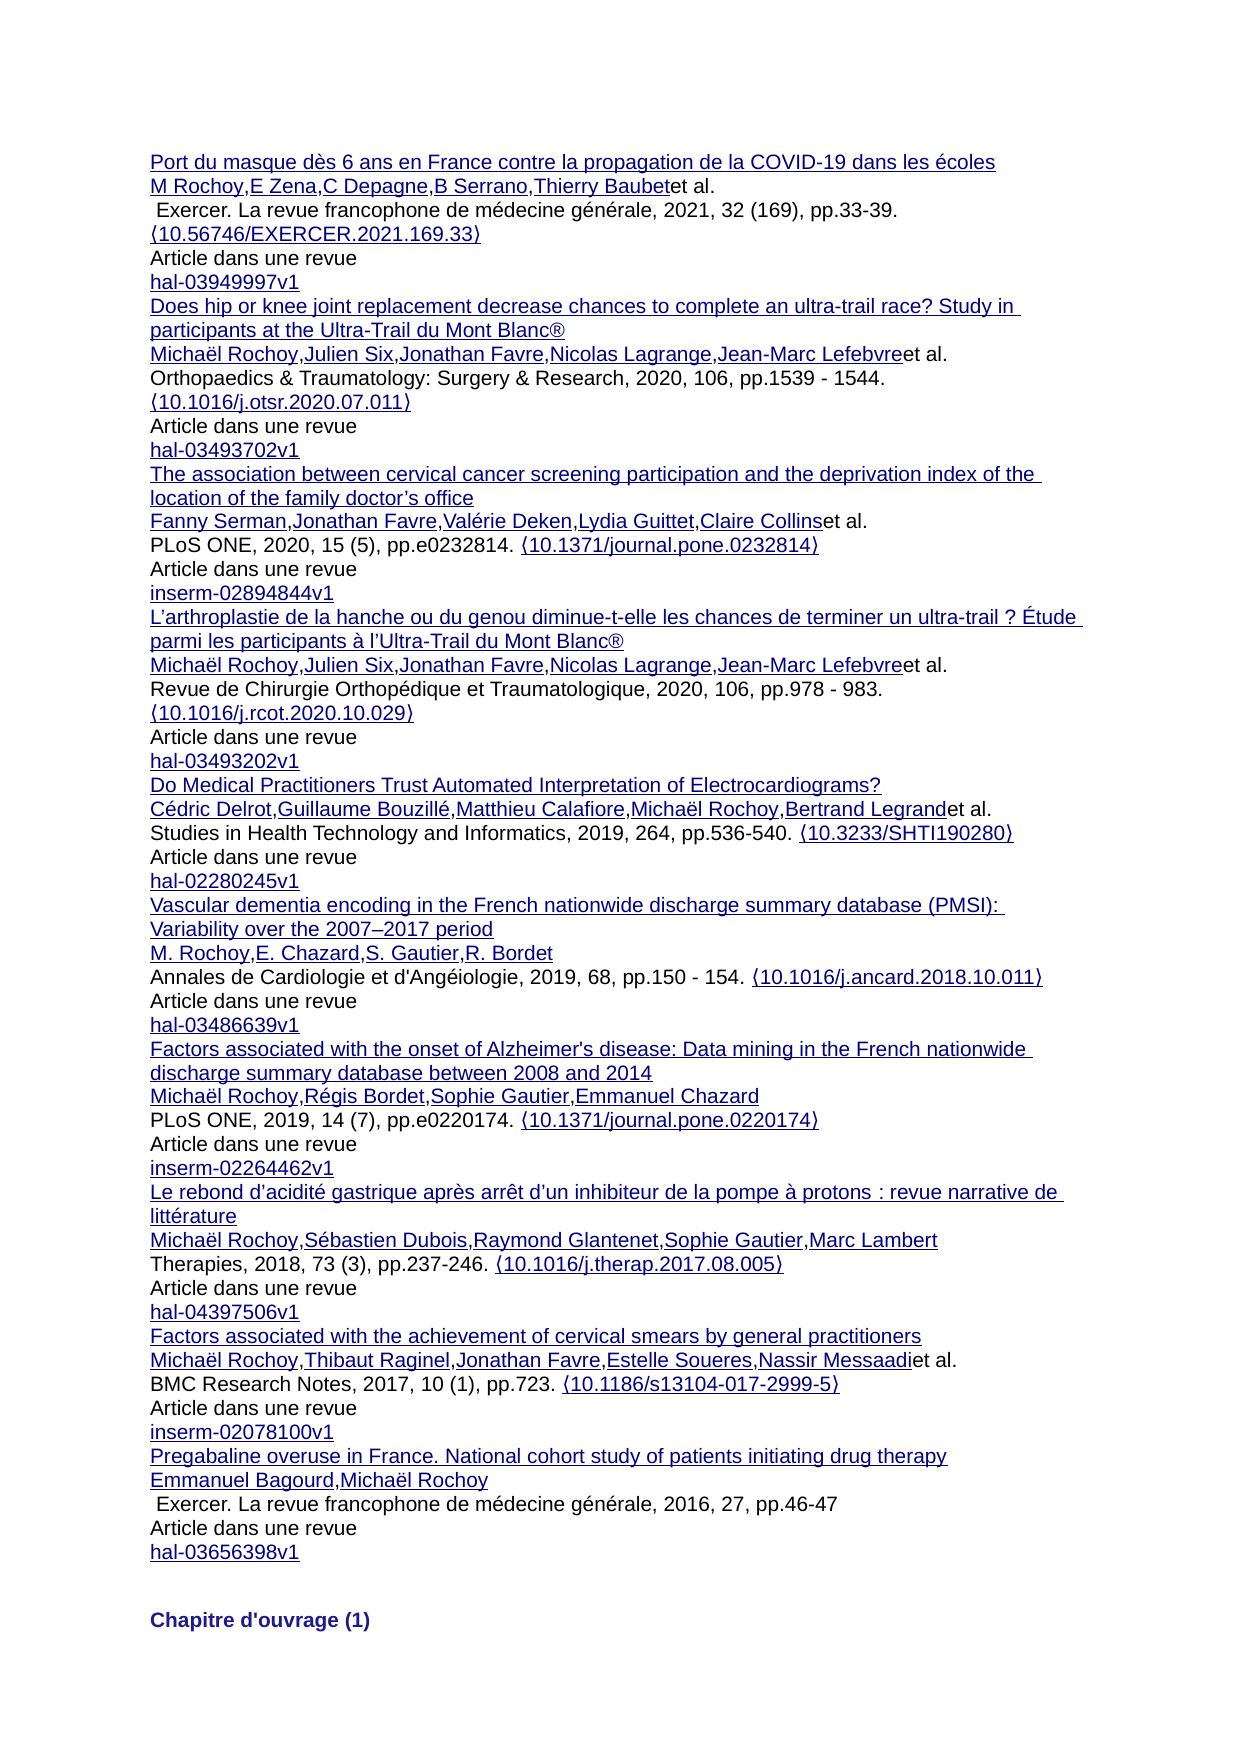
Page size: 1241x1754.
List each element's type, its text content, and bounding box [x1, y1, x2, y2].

table_cell Le rebond d’acidité gastrique après arrêt d’un inhibiteur de la pompe à protons : revue narrative de littérature Michaël Rochoy,Sébastien Dubois,Raymond Glantenet,Sophie Gautier,Marc Lambert Therapies, 2018, 73 (3), pp.237-246. ⟨10.1016/j.therap.2017.08.005⟩ Article dans une revue hal-04397506v1 [150, 1180, 1090, 1324]
table_cell L’arthroplastie de la hanche ou du genou diminue-t-elle les chances de terminer un ultra-trail ? Étude parmi les participants à l’Ultra-Trail du Mont Blanc® Michaël Rochoy,Julien Six,Jonathan Favre,Nicolas Lagrange,Jean-Marc Lefebvreet al. Revue de Chirurgie Orthopédique et Traumatologique, 2020, 106, pp.978 - 983. ⟨10.1016/j.rcot.2020.10.029⟩ Article dans une revue hal-03493202v1 [150, 605, 1090, 773]
table_cell The association between cervical cancer screening participation and the deprivation index of the location of the family doctor’s office Fanny Serman,Jonathan Favre,Valérie Deken,Lydia Guittet,Claire Collinset al. PLoS ONE, 2020, 15 (5), pp.e0232814. ⟨10.1371/journal.pone.0232814⟩ Article dans une revue inserm-02894844v1 [150, 461, 1090, 605]
table_cell Port du masque dès 6 ans en France contre la propagation de la COVID-19 dans les écoles M Rochoy,E Zena,C Depagne,B Serrano,Thierry Baubetet al. Exercer. La revue francophone de médecine générale, 2021, 32 (169), pp.33-39. ⟨10.56746/EXERCER.2021.169.33⟩ Article dans une revue hal-03949997v1 [150, 150, 1090, 294]
table_cell Do Medical Practitioners Trust Automated Interpretation of Electrocardiograms? Cédric Delrot,Guillaume Bouzillé,Matthieu Calafiore,Michaël Rochoy,Bertrand Legrandet al. Studies in Health Technology and Informatics, 2019, 264, pp.536-540. ⟨10.3233/SHTI190280⟩ Article dans une revue hal-02280245v1 [150, 773, 1090, 893]
subtitle Chapitre d'ouvrage (1) [150, 1608, 1090, 1632]
table_cell Vascular dementia encoding in the French nationwide discharge summary database (PMSI): Variability over the 2007–2017 period M. Rochoy,E. Chazard,S. Gautier,R. Bordet Annales de Cardiologie et d'Angéiologie, 2019, 68, pp.150 - 154. ⟨10.1016/j.ancard.2018.10.011⟩ Article dans une revue hal-03486639v1 [150, 893, 1090, 1036]
table_cell Pregabaline overuse in France. National cohort study of patients initiating drug therapy Emmanuel Bagourd,Michaël Rochoy Exercer. La revue francophone de médecine générale, 2016, 27, pp.46-47 Article dans une revue hal-03656398v1 [150, 1444, 1090, 1563]
table_cell Factors associated with the onset of Alzheimer's disease: Data mining in the French nationwide discharge summary database between 2008 and 2014 Michaël Rochoy,Régis Bordet,Sophie Gautier,Emmanuel Chazard PLoS ONE, 2019, 14 (7), pp.e0220174. ⟨10.1371/journal.pone.0220174⟩ Article dans une revue inserm-02264462v1 [150, 1036, 1090, 1180]
table_cell Factors associated with the achievement of cervical smears by general practitioners Michaël Rochoy,Thibaut Raginel,Jonathan Favre,Estelle Soueres,Nassir Messaadiet al. BMC Research Notes, 2017, 10 (1), pp.723. ⟨10.1186/s13104-017-2999-5⟩ Article dans une revue inserm-02078100v1 [150, 1324, 1090, 1444]
table_cell Does hip or knee joint replacement decrease chances to complete an ultra-trail race? Study in participants at the Ultra-Trail du Mont Blanc® Michaël Rochoy,Julien Six,Jonathan Favre,Nicolas Lagrange,Jean-Marc Lefebvreet al. Orthopaedics & Traumatology: Surgery & Research, 2020, 106, pp.1539 - 1544. ⟨10.1016/j.otsr.2020.07.011⟩ Article dans une revue hal-03493702v1 [150, 294, 1090, 461]
